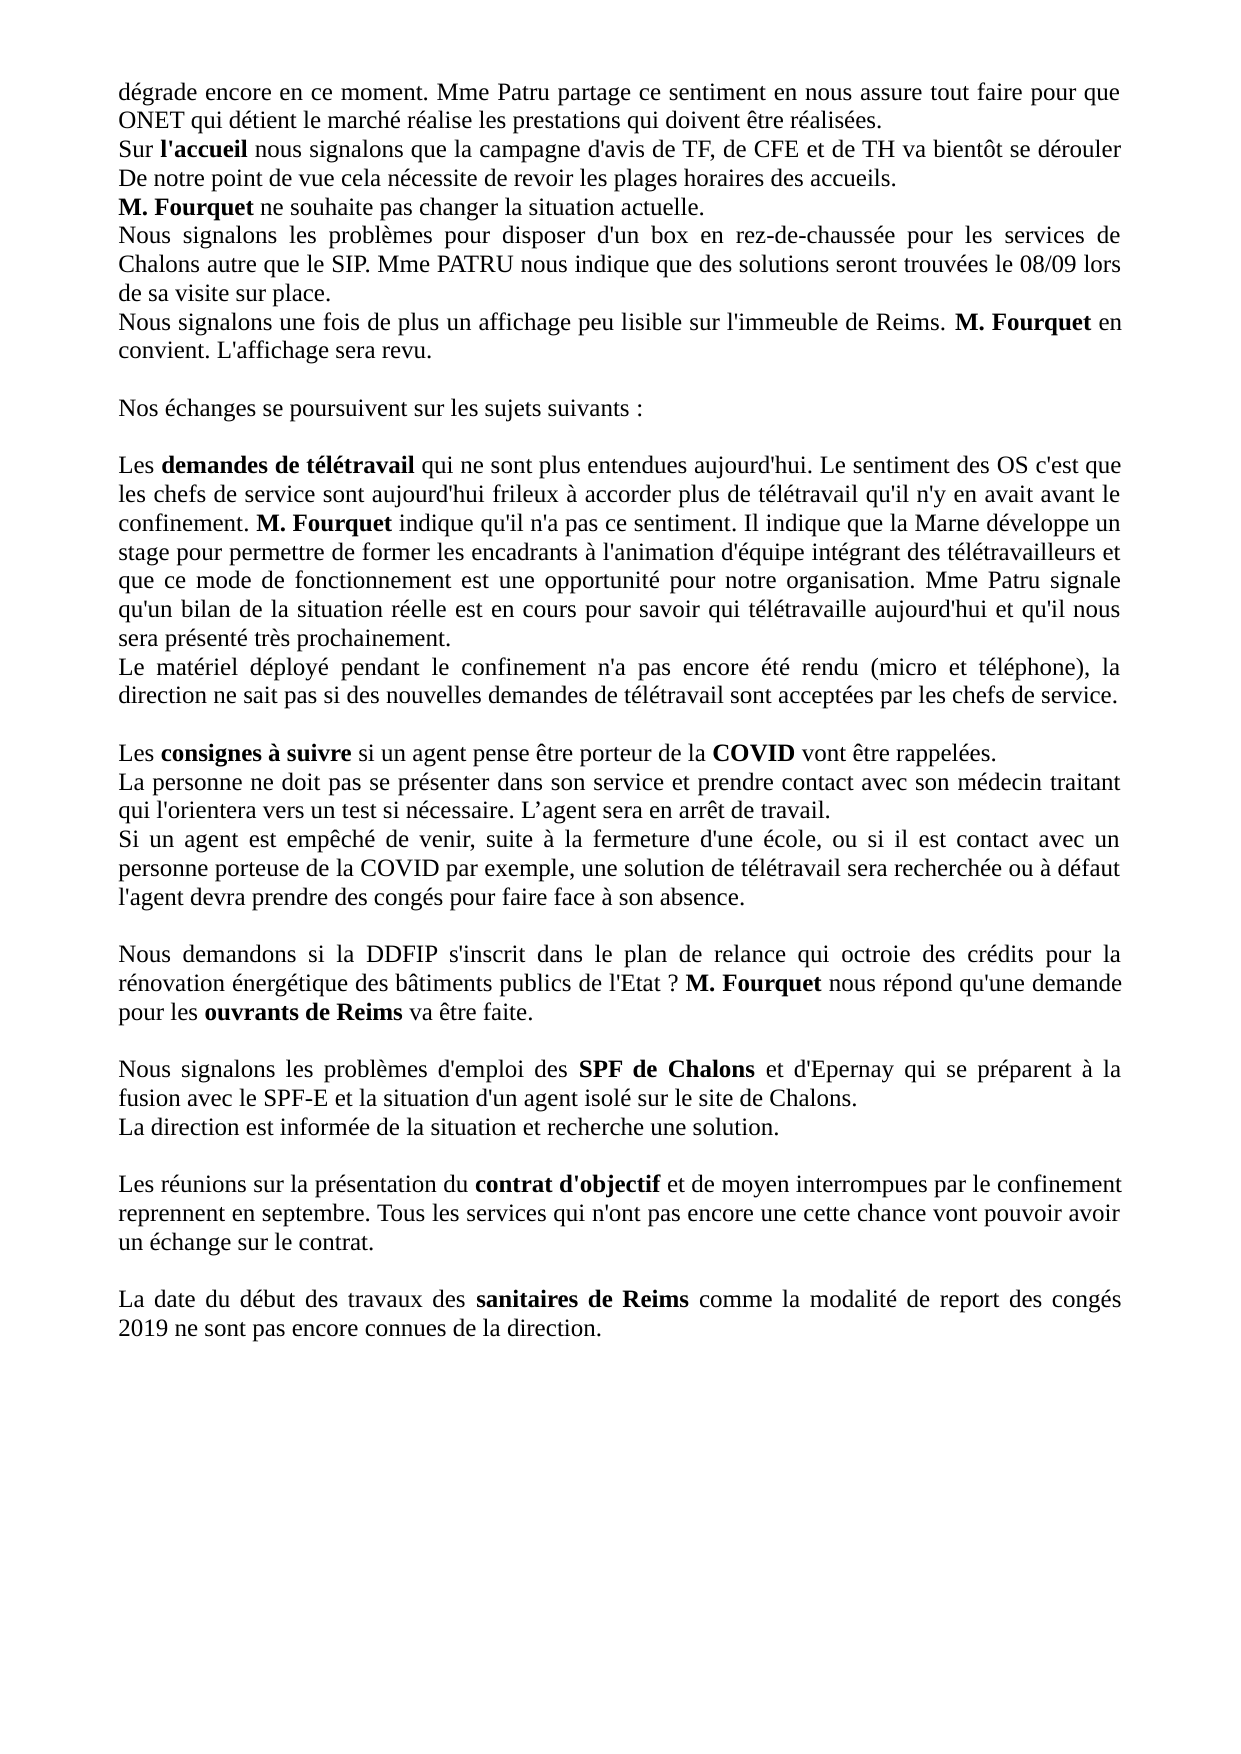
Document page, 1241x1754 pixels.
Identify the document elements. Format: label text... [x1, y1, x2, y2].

text La personne ne doit pas se présenter dans son service et prendre contact avec son médecin traitant qui l'orientera vers un test si nécessaire. L’agent sera en arrêt de travail. [118, 767, 1122, 824]
text Nous signalons les problèmes d'emploi des SPF de Chalons et d'Epernay qui se préparent à la fusion avec le SPF-E et la situation d'un agent isolé sur le site de Chalons. [118, 1054, 1122, 1112]
text Le matériel déployé pendant le confinement n'a pas encore été rendu (micro et téléphone), la direction ne sait pas si des nouvelles demandes de télétravail sont acceptées par les chefs de service. [118, 652, 1122, 709]
text Nous demandons si la DDFIP s'inscrit dans le plan de relance qui octroie des crédits pour la rénovation énergétique des bâtiments publics de l'Etat ? M. Fourquet nous répond qu'une demande pour les ouvrants de Reims va être faite. [118, 939, 1122, 1026]
text Les demandes de télétravail qui ne sont plus entendues aujourd'hui. Le sentiment des OS c'est que les chefs de service sont aujourd'hui frileux à accorder plus de télétravail qu'il n'y en avait avant le confinement. M. Fourquet indique qu'il n'a pas ce sentiment. Il indique que la Marne développe un stage pour permettre de former les encadrants à l'animation d'équipe intégrant des télétravailleurs et que ce mode de fonctionnement est une opportunité pour notre organisation. Mme Patru signale qu'un bilan de la situation réelle est en cours pour savoir qui télétravaille aujourd'hui et qu'il nous sera présenté très prochainement. [118, 451, 1122, 652]
text Nos échanges se poursuivent sur les sujets suivants : [118, 393, 1122, 422]
text Les consignes à suivre si un agent pense être porteur de la COVID vont être rappelées. [118, 738, 1122, 767]
text Nous signalons les problèmes pour disposer d'un box en rez-de-chaussée pour les services de Chalons autre que le SIP. Mme PATRU nous indique que des solutions seront trouvées le 08/09 lors de sa visite sur place. [118, 221, 1122, 307]
text Sur l'accueil nous signalons que la campagne d'avis de TF, de CFE et de TH va bientôt se dérouler De notre point de vue cela nécessite de revoir les plages horaires des accueils. [118, 134, 1122, 192]
text Les réunions sur la présentation du contrat d'objectif et de moyen interrompues par le confinement reprennent en septembre. Tous les services qui n'ont pas encore une cette chance vont pouvoir avoir un échange sur le contrat. [118, 1169, 1122, 1256]
text La direction est informée de la situation et recherche une solution. [118, 1112, 1122, 1141]
text M. Fourquet ne souhaite pas changer la situation actuelle. [118, 192, 1122, 221]
text Nous signalons une fois de plus un affichage peu lisible sur l'immeuble de Reims. M. Fourquet en convient. L'affichage sera revu. [118, 307, 1122, 364]
text La date du début des travaux des sanitaires de Reims comme la modalité de report des congés 2019 ne sont pas encore connues de la direction. [118, 1284, 1122, 1342]
text Si un agent est empêché de venir, suite à la fermeture d'une école, ou si il est contact avec un personne porteuse de la COVID par exemple, une solution de télétravail sera recherchée ou à défaut l'agent devra prendre des congés pour faire face à son absence. [118, 824, 1122, 911]
text dégrade encore en ce moment. Mme Patru partage ce sentiment en nous assure tout faire pour que ONET qui détient le marché réalise les prestations qui doivent être réalisées. [118, 77, 1122, 134]
